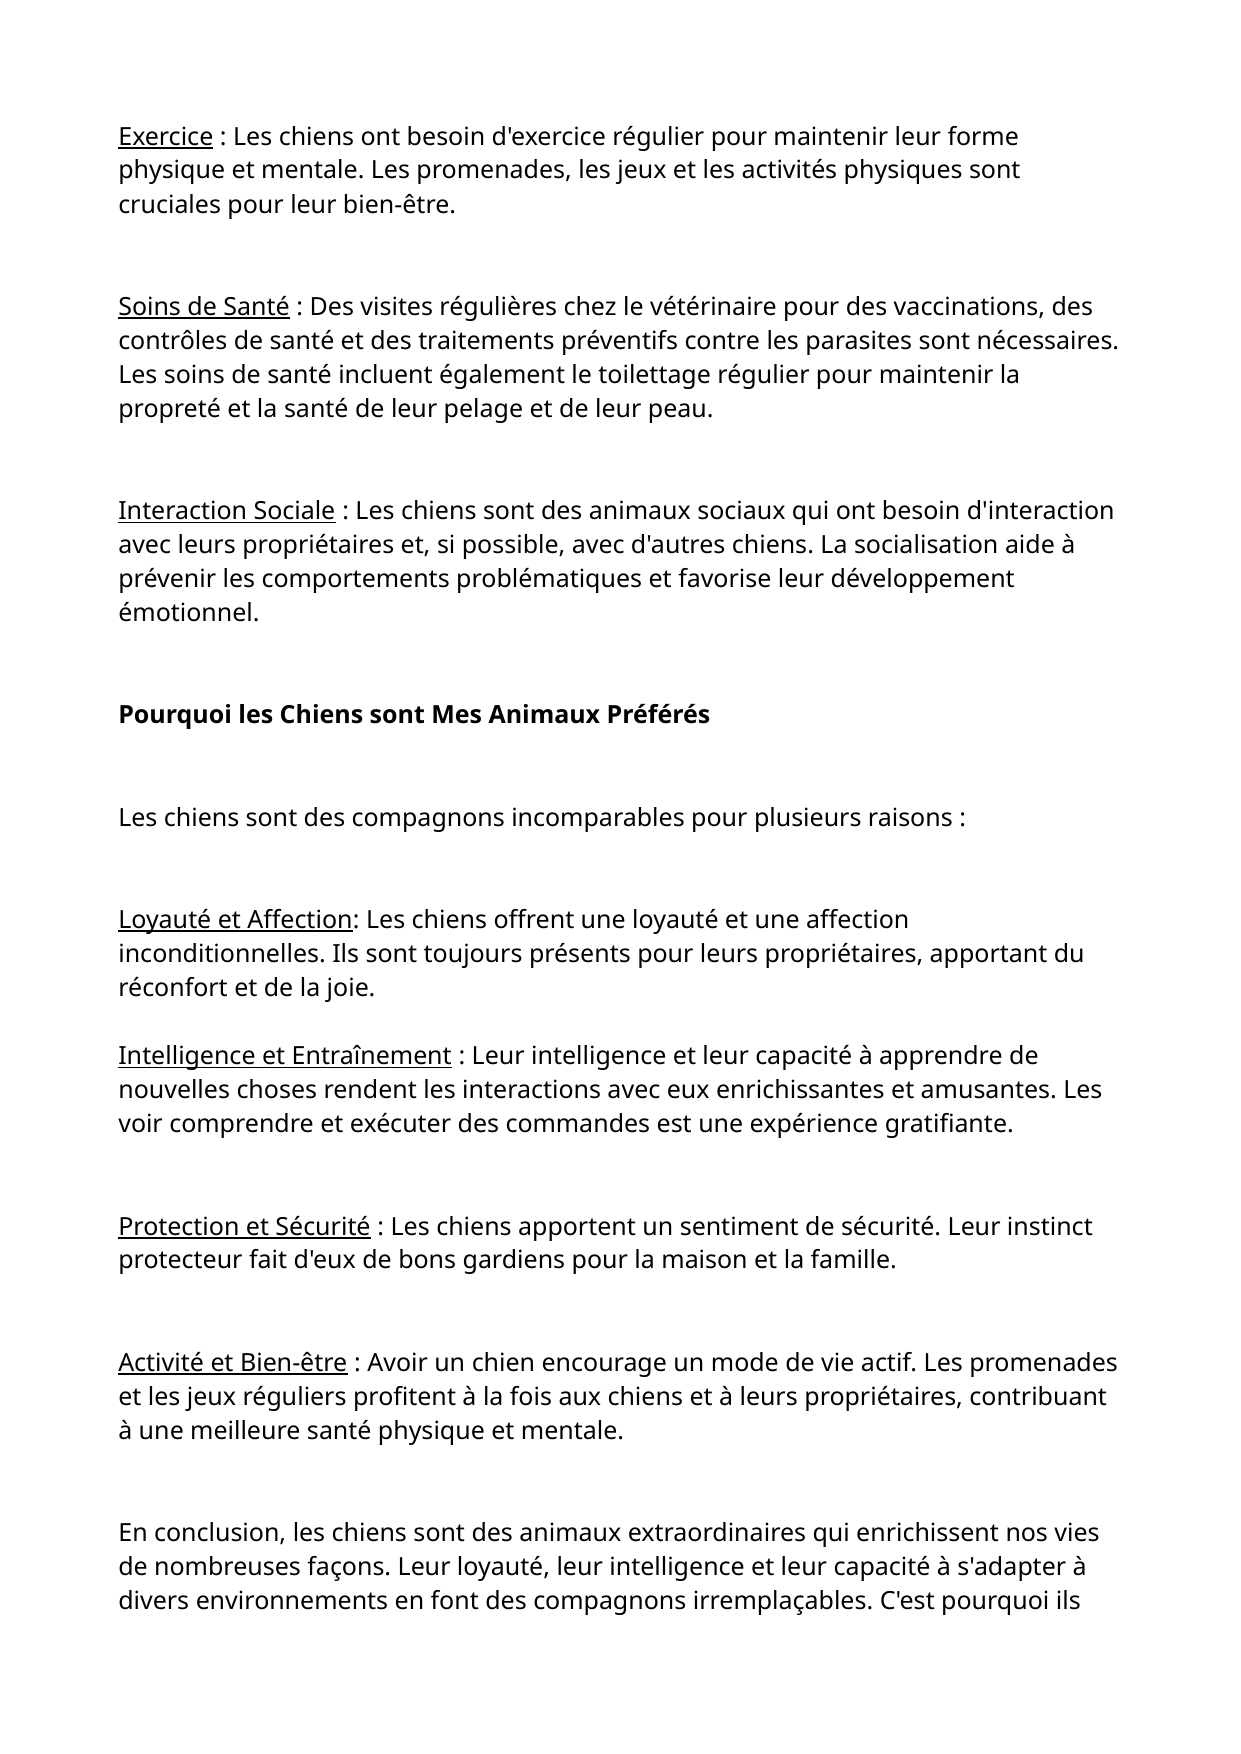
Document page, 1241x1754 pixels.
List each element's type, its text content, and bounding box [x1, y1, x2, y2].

text Intelligence et Entraînement : Leur intelligence et leur capacité à apprendre de nouvelles choses rendent les interactions avec eux enrichissantes et amusantes. Les voir comprendre et exécuter des commandes est une expérience gratifiante. [118, 1038, 1122, 1140]
text En conclusion, les chiens sont des animaux extraordinaires qui enrichissent nos vies de nombreuses façons. Leur loyauté, leur intelligence et leur capacité à s'adapter à divers environnements en font des compagnons irremplaçables. C'est pourquoi ils [118, 1515, 1122, 1617]
text Interaction Sociale : Les chiens sont des animaux sociaux qui ont besoin d'interaction avec leurs propriétaires et, si possible, avec d'autres chiens. La socialisation aide à prévenir les comportements problématiques et favorise leur développement émotionnel. [118, 493, 1122, 629]
text Protection et Sécurité : Les chiens apportent un sentiment de sécurité. Leur instinct protecteur fait d'eux de bons gardiens pour la maison et la famille. [118, 1208, 1122, 1276]
text Pourquoi les Chiens sont Mes Animaux Préférés [118, 697, 1122, 731]
text Soins de Santé : Des visites régulières chez le vétérinaire pour des vaccinations, des contrôles de santé et des traitements préventifs contre les parasites sont nécessaires. Les soins de santé incluent également le toilettage régulier pour maintenir la propreté et la santé de leur pelage et de leur peau. [118, 288, 1122, 425]
text Les chiens sont des compagnons incomparables pour plusieurs raisons : [118, 799, 1122, 833]
text Activité et Bien-être : Avoir un chien encourage un mode de vie actif. Les promenades et les jeux réguliers profitent à la fois aux chiens et à leurs propriétaires, contribuant à une meilleure santé physique et mentale. [118, 1344, 1122, 1447]
text Loyauté et Affection: Les chiens offrent une loyauté et une affection inconditionnelles. Ils sont toujours présents pour leurs propriétaires, apportant du réconfort et de la joie. [118, 902, 1122, 1004]
text Exercice : Les chiens ont besoin d'exercice régulier pour maintenir leur forme physique et mentale. Les promenades, les jeux et les activités physiques sont cruciales pour leur bien-être. [118, 118, 1122, 220]
